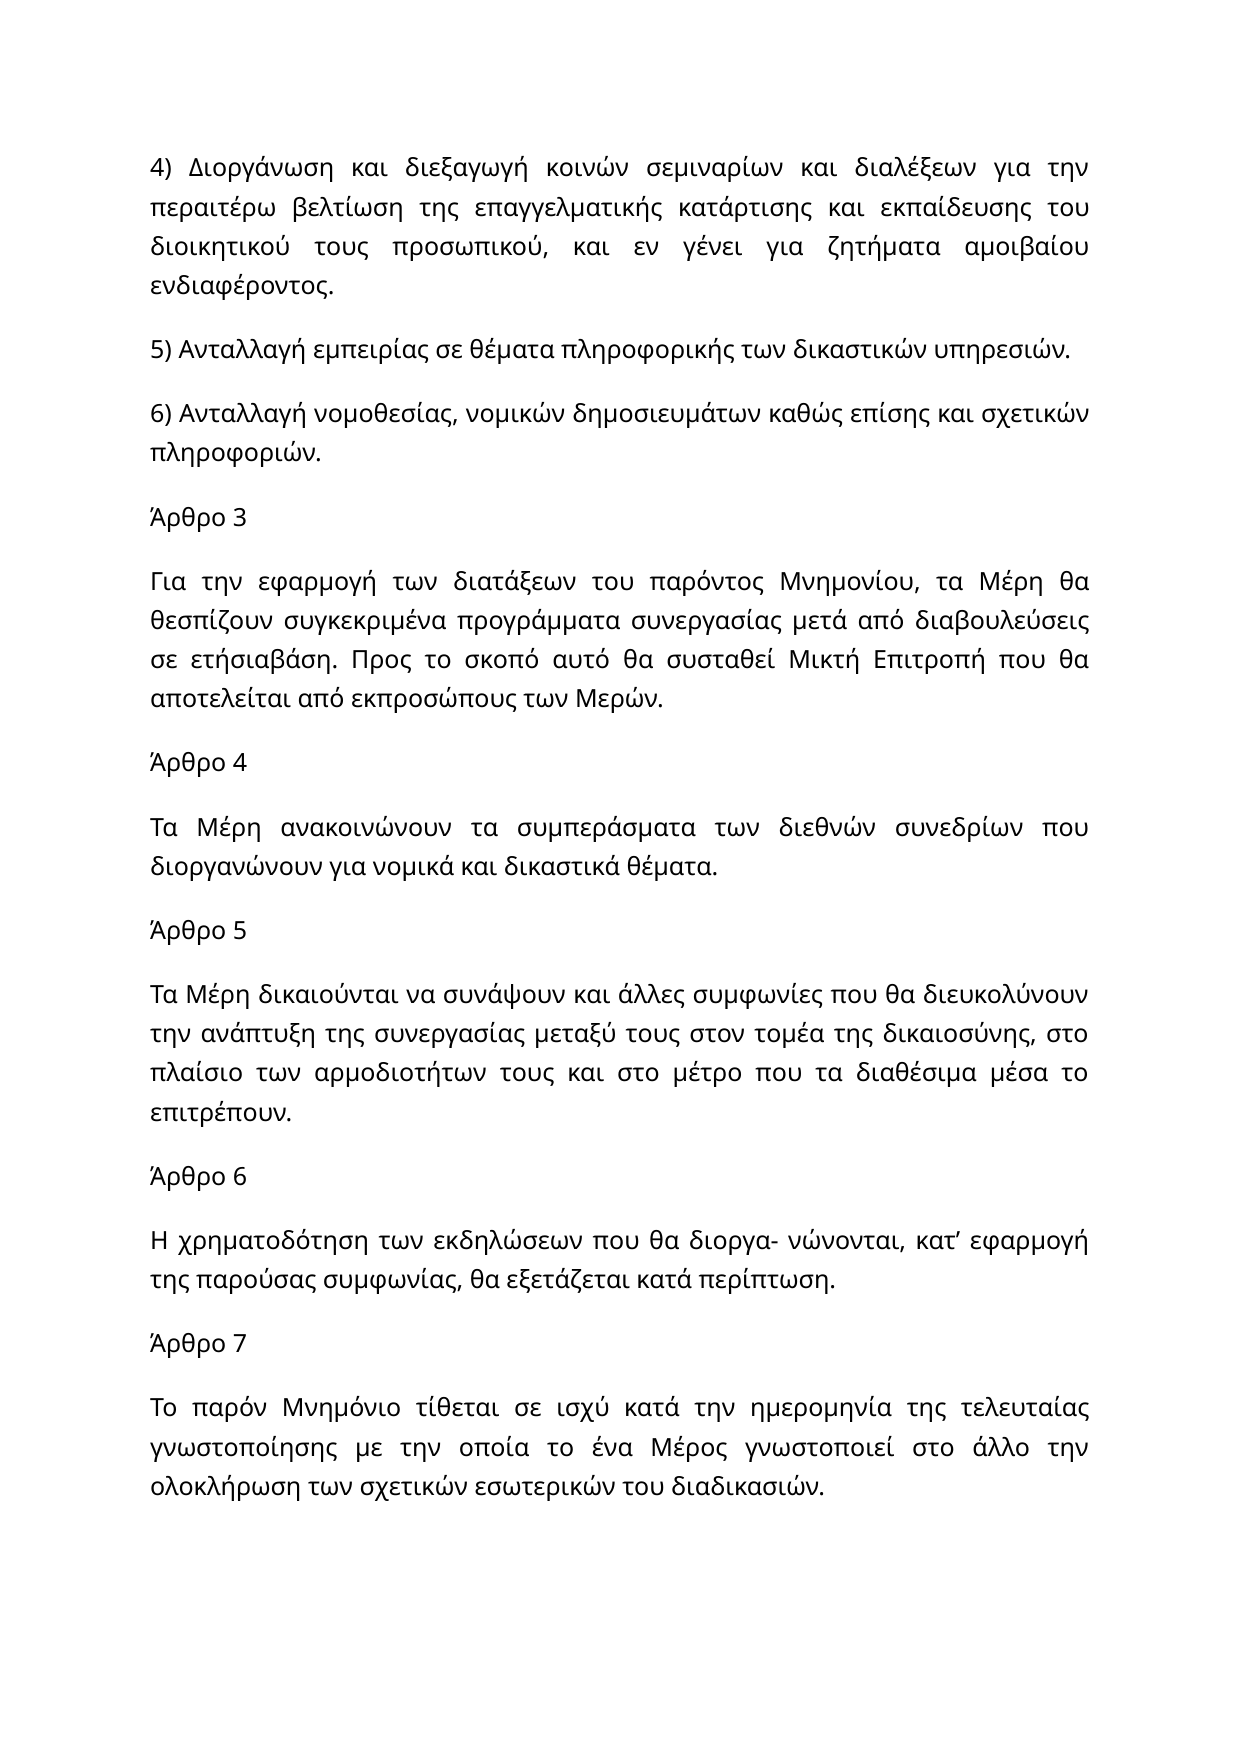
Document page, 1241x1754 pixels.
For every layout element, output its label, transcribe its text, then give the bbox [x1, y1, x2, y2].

text Άρθρο 7 [150, 1326, 1090, 1360]
text Άρθρο 6 [150, 1158, 1090, 1192]
text Τα Μέρη ανακοινώνουν τα συμπεράσματα των διεθνών συνεδρίων που διοργανώνουν για νομικά και δικαστικά θέματα. [150, 809, 1090, 882]
text Η χρηματοδότηση των εκδηλώσεων που θα διοργα- νώνονται, κατ’ εφαρμογή της παρούσας συμφωνίας, θα εξετάζεται κατά περίπτωση. [150, 1222, 1090, 1296]
text Για την εφαρμογή των διατάξεων του παρόντος Μνημονίου, τα Μέρη θα θεσπίζουν συγκεκριμένα προγράμματα συνεργασίας μετά από διαβουλεύσεις σε ετήσιαβάση. Προς το σκοπό αυτό θα συσταθεί Μικτή Επιτροπή που θα αποτελείται από εκπροσώπους των Μερών. [150, 563, 1090, 715]
text Άρθρο 5 [150, 912, 1090, 947]
text 6) Ανταλλαγή νομοθεσίας, νομικών δημοσιευμάτων καθώς επίσης και σχετικών πληροφοριών. [150, 396, 1090, 469]
text 5) Ανταλλαγή εμπειρίας σε θέματα πληροφορικής των δικαστικών υπηρεσιών. [150, 332, 1090, 366]
text Το παρόν Μνημόνιο τίθεται σε ισχύ κατά την ημερομηνία της τελευταίας γνωστοποίησης με την οποία το ένα Μέρος γνωστοποιεί στο άλλο την ολοκλήρωση των σχετικών εσωτερικών του διαδικασιών. [150, 1390, 1090, 1502]
text 4) Διοργάνωση και διεξαγωγή κοινών σεμιναρίων και διαλέξεων για την περαιτέρω βελτίωση της επαγγελματικής κατάρτισης και εκπαίδευσης του διοικητικού τους προσωπικού, και εν γένει για ζητήματα αμοιβαίου ενδιαφέροντος. [150, 150, 1090, 302]
text Άρθρο 3 [150, 499, 1090, 533]
text Τα Μέρη δικαιούνται να συνάψουν και άλλες συμφωνίες που θα διευκολύνουν την ανάπτυξη της συνεργασίας μεταξύ τους στον τομέα της δικαιοσύνης, στο πλαίσιο των αρμοδιοτήτων τους και στο μέτρο που τα διαθέσιμα μέσα το επιτρέπουν. [150, 977, 1090, 1128]
text Άρθρο 4 [150, 745, 1090, 779]
